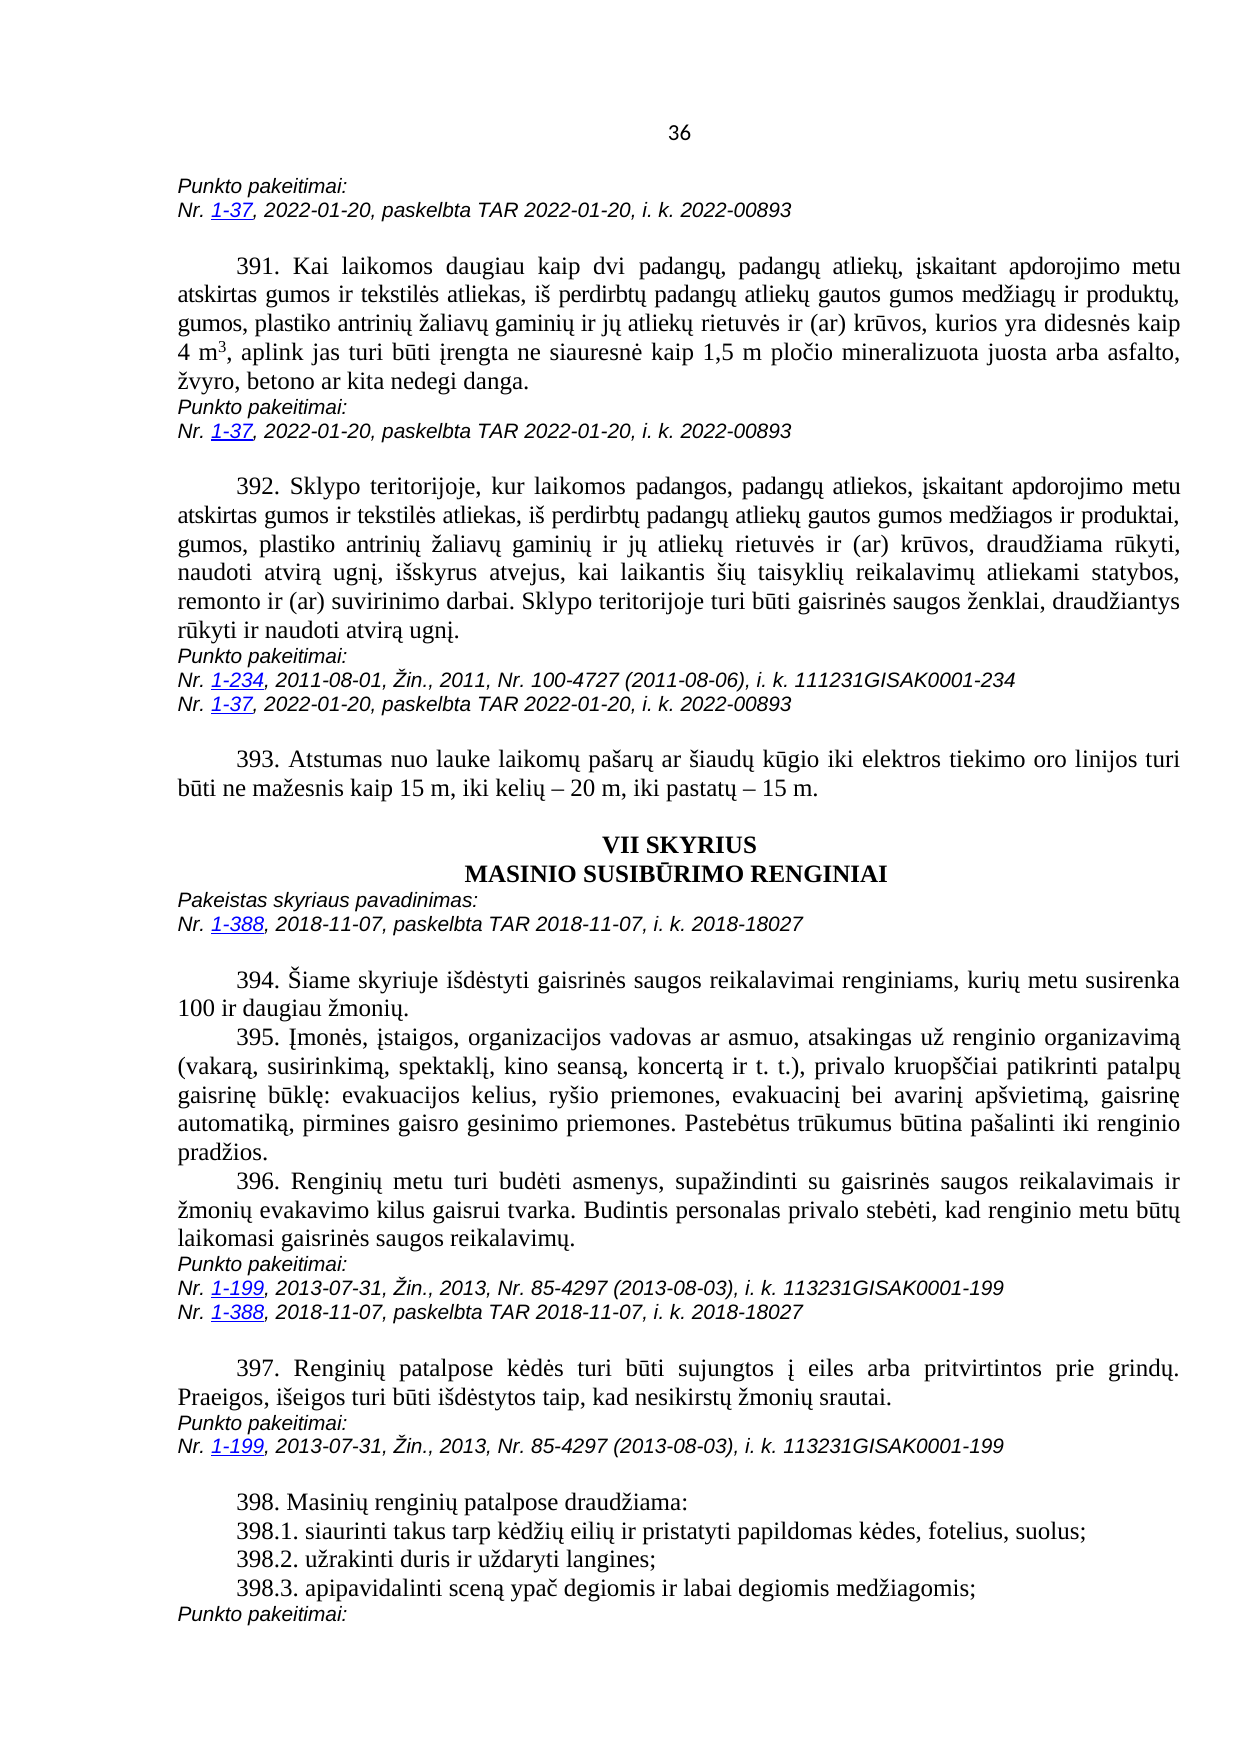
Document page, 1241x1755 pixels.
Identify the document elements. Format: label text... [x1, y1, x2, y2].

text Punkto pakeitimai: [177, 1410, 1181, 1434]
text Punkto pakeitimai: [177, 644, 1181, 668]
text 396. Renginių metu turi budėti asmenys, supažindinti su gaisrinės saugos reikalavimais ir žmonių evakavimo kilus gaisrui tvarka. Budintis personalas privalo stebėti, kad renginio metu būtų laikomasi gaisrinės saugos reikalavimų. [177, 1166, 1181, 1252]
text 398.1. siaurinti takus tarp kėdžių eilių ir pristatyti papildomas kėdes, fotelius, suolus; [177, 1516, 1181, 1544]
text Nr. 1-199, 2013-07-31, Žin., 2013, Nr. 85-4297 (2013-08-03), i. k. 113231GISAK0001-199 [177, 1276, 1181, 1300]
text 393. Atstumas nuo lauke laikomų pašarų ar šiaudų kūgio iki elektros tiekimo oro linijos turi būti ne mažesnis kaip 15 m, iki kelių – 20 m, iki pastatų – 15 m. [177, 744, 1181, 802]
text MASINIO SUSIBŪRIMO RENGINIAI [177, 859, 1181, 888]
text 398. Masinių renginių patalpose draudžiama: [177, 1487, 1181, 1516]
text Nr. 1-388, 2018-11-07, paskelbta TAR 2018-11-07, i. k. 2018-18027 [177, 912, 1181, 936]
text Punkto pakeitimai: [177, 174, 1181, 198]
text Nr. 1-37, 2022-01-20, paskelbta TAR 2022-01-20, i. k. 2022-00893 [177, 692, 1181, 716]
text Nr. 1-199, 2013-07-31, Žin., 2013, Nr. 85-4297 (2013-08-03), i. k. 113231GISAK0001-199 [177, 1434, 1181, 1458]
text Pakeistas skyriaus pavadinimas: [177, 888, 1181, 912]
text Punkto pakeitimai: [177, 1602, 1181, 1626]
text Punkto pakeitimai: [177, 394, 1181, 418]
text 392. Sklypo teritorijoje, kur laikomos padangos, padangų atliekos, įskaitant apdorojimo metu atskirtas gumos ir tekstilės atliekas, iš perdirbtų padangų atliekų gautos gumos medžiagos ir produktai, gumos, plastiko antrinių žaliavų gaminių ir jų atliekų rietuvės ir (ar) krūvos, draudžiama rūkyti, naudoti atvirą ugnį, išskyrus atvejus, kai laikantis šių taisyklių reikalavimų atliekami statybos, remonto ir (ar) suvirinimo darbai. Sklypo teritorijoje turi būti gaisrinės saugos ženklai, draudžiantys rūkyti ir naudoti atvirą ugnį. [177, 471, 1181, 644]
text 398.3. apipavidalinti sceną ypač degiomis ir labai degiomis medžiagomis; [177, 1573, 1181, 1602]
text Nr. 1-37, 2022-01-20, paskelbta TAR 2022-01-20, i. k. 2022-00893 [177, 418, 1181, 442]
text 397. Renginių patalpose kėdės turi būti sujungtos į eiles arba pritvirtintos prie grindų. Praeigos, išeigos turi būti išdėstytos taip, kad nesikirstų žmonių srautai. [177, 1353, 1181, 1410]
text Punkto pakeitimai: [177, 1252, 1181, 1276]
text 395. Įmonės, įstaigos, organizacijos vadovas ar asmuo, atsakingas už renginio organizavimą (vakarą, susirinkimą, spektaklį, kino seansą, koncertą ir t. t.), privalo kruopščiai patikrinti patalpų gaisrinę būklę: evakuacijos kelius, ryšio priemones, evakuacinį bei avarinį apšvietimą, gaisrinę automatiką, pirmines gaisro gesinimo priemones. Pastebėtus trūkumus būtina pašalinti iki renginio pradžios. [177, 1022, 1181, 1166]
text VII SKYRIUS [177, 831, 1181, 859]
text 394. Šiame skyriuje išdėstyti gaisrinės saugos reikalavimai renginiams, kurių metu susirenka 100 ir daugiau žmonių. [177, 965, 1181, 1022]
text Nr. 1-234, 2011-08-01, Žin., 2011, Nr. 100-4727 (2011-08-06), i. k. 111231GISAK0001-234 [177, 668, 1181, 692]
text 391. Kai laikomos daugiau kaip dvi padangų, padangų atliekų, įskaitant apdorojimo metu atskirtas gumos ir tekstilės atliekas, iš perdirbtų padangų atliekų gautos gumos medžiagų ir produktų, gumos, plastiko antrinių žaliavų gaminių ir jų atliekų rietuvės ir (ar) krūvos, kurios yra didesnės kaip 4 m3, aplink jas turi būti įrengta ne siauresnė kaip 1,5 m pločio mineralizuota juosta arba asfalto, žvyro, betono ar kita nedegi danga. [177, 251, 1181, 394]
text 398.2. užrakinti duris ir uždaryti langines; [177, 1544, 1181, 1573]
text Nr. 1-37, 2022-01-20, paskelbta TAR 2022-01-20, i. k. 2022-00893 [177, 198, 1181, 222]
text Nr. 1-388, 2018-11-07, paskelbta TAR 2018-11-07, i. k. 2018-18027 [177, 1300, 1181, 1324]
